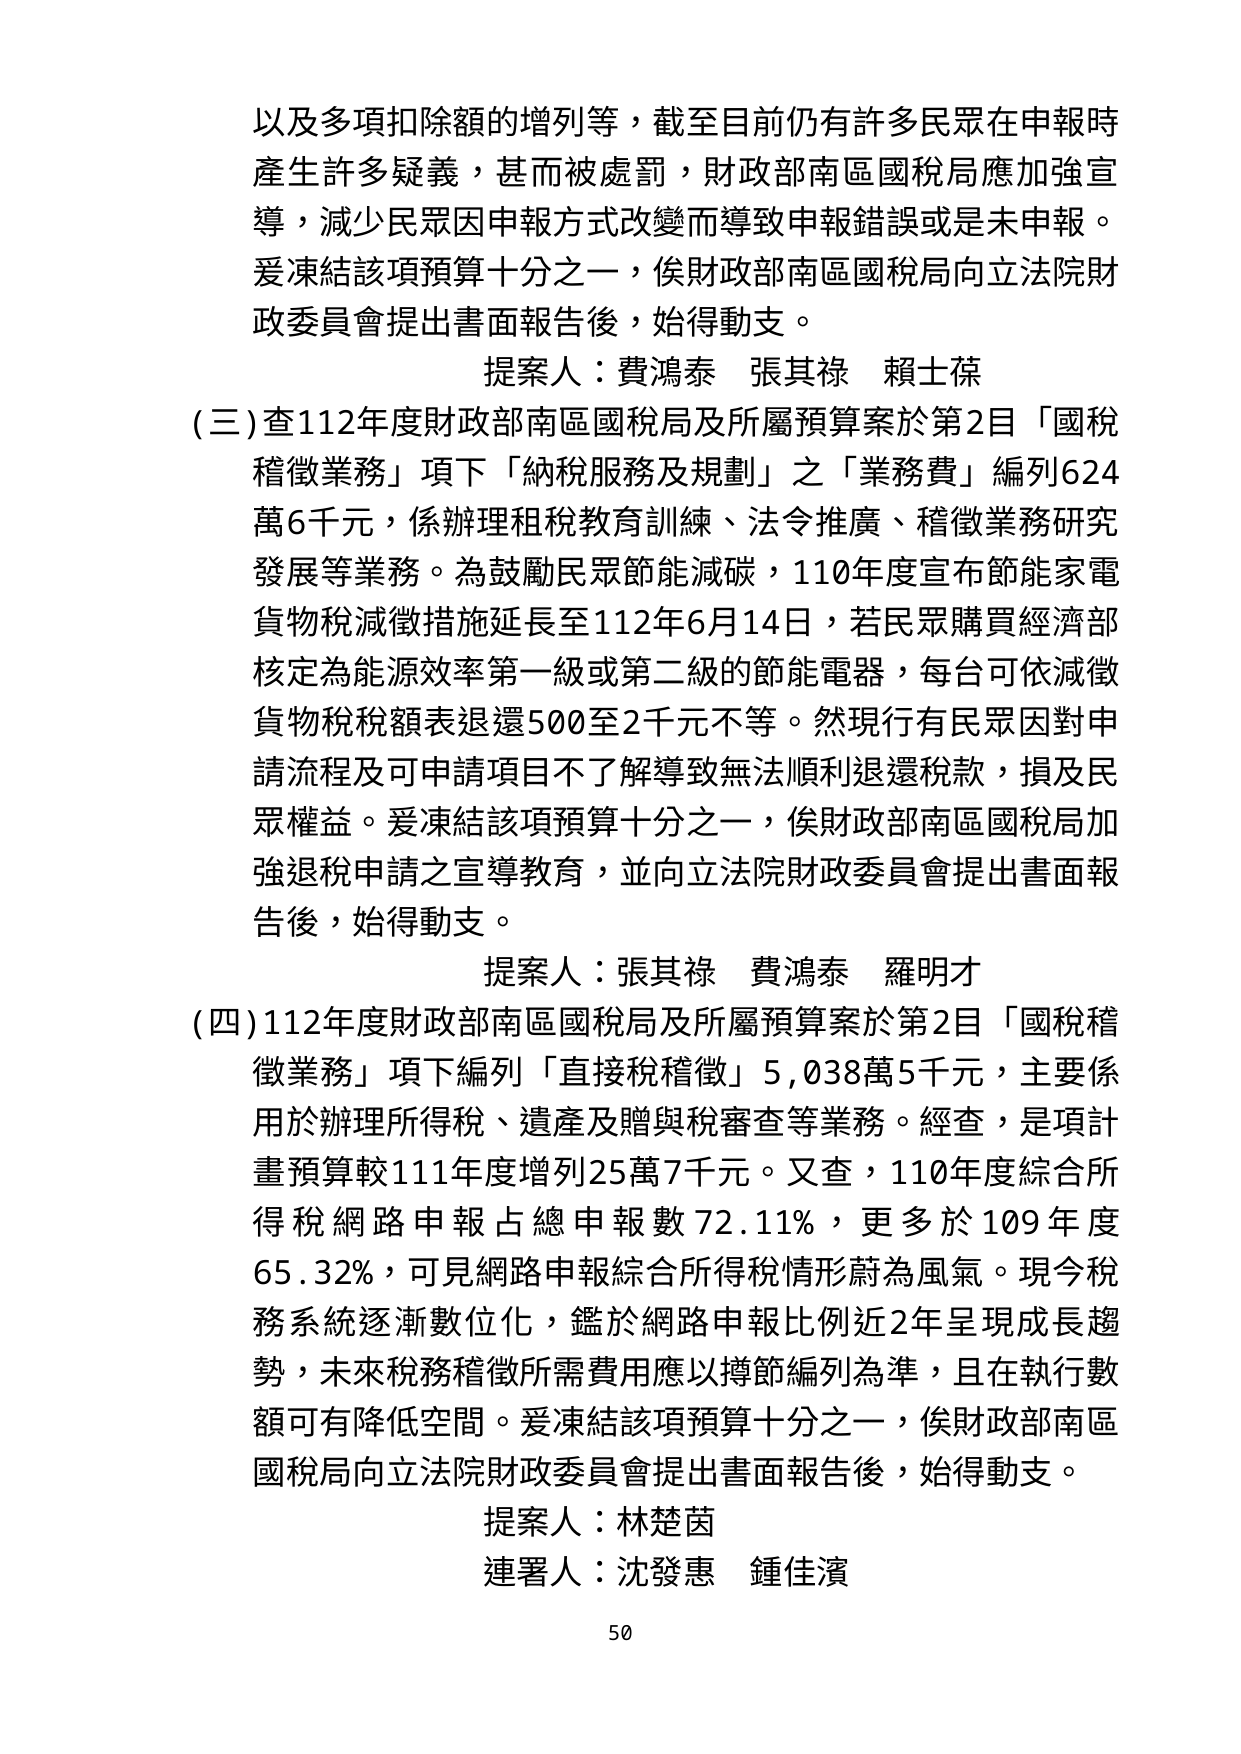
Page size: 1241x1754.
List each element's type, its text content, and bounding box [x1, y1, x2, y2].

text 連署人：沈發惠 鍾佳濱 [483, 1544, 1120, 1594]
text 提案人：張其祿 費鴻泰 羅明才 [483, 944, 1120, 994]
text (四)112年度財政部南區國稅局及所屬預算案於第2目「國稅稽徵業務」項下編列「直接稅稽徵」5,038萬5千元，主要係用於辦理所得稅、遺產及贈與稅審查等業務。經查，是項計畫預算較111年度增列25萬7千元。又查，110年度綜合所得稅網路申報占總申報數72.11%，更多於109年度65.32%，可見網路申報綜合所得稅情形蔚為風氣。現今稅務系統逐漸數位化，鑑於網路申報比例近2年呈現成長趨勢，未來稅務稽徵所需費用應以撙節編列為準，且在執行數額可有降低空間。爰凍結該項預算十分之一，俟財政部南區國稅局向立法院財政委員會提出書面報告後，始得動支。 [120, 994, 1120, 1494]
text 以及多項扣除額的增列等，截至目前仍有許多民眾在申報時產生許多疑義，甚而被處罰，財政部南區國稅局應加強宣導，減少民眾因申報方式改變而導致申報錯誤或是未申報。爰凍結該項預算十分之一，俟財政部南區國稅局向立法院財政委員會提出書面報告後，始得動支。 [120, 94, 1120, 344]
text (三)查112年度財政部南區國稅局及所屬預算案於第2目「國稅稽徵業務」項下「納稅服務及規劃」之「業務費」編列624萬6千元，係辦理租稅教育訓練、法令推廣、稽徵業務研究發展等業務。為鼓勵民眾節能減碳，110年度宣布節能家電貨物稅減徵措施延長至112年6月14日，若民眾購買經濟部核定為能源效率第一級或第二級的節能電器，每台可依減徵貨物稅稅額表退還500至2千元不等。然現行有民眾因對申請流程及可申請項目不了解導致無法順利退還稅款，損及民眾權益。爰凍結該項預算十分之一，俟財政部南區國稅局加強退稅申請之宣導教育，並向立法院財政委員會提出書面報告後，始得動支。 [120, 394, 1120, 944]
text 提案人：林楚茵 [483, 1494, 1120, 1544]
text 提案人：費鴻泰 張其祿 賴士葆 [483, 344, 1120, 394]
